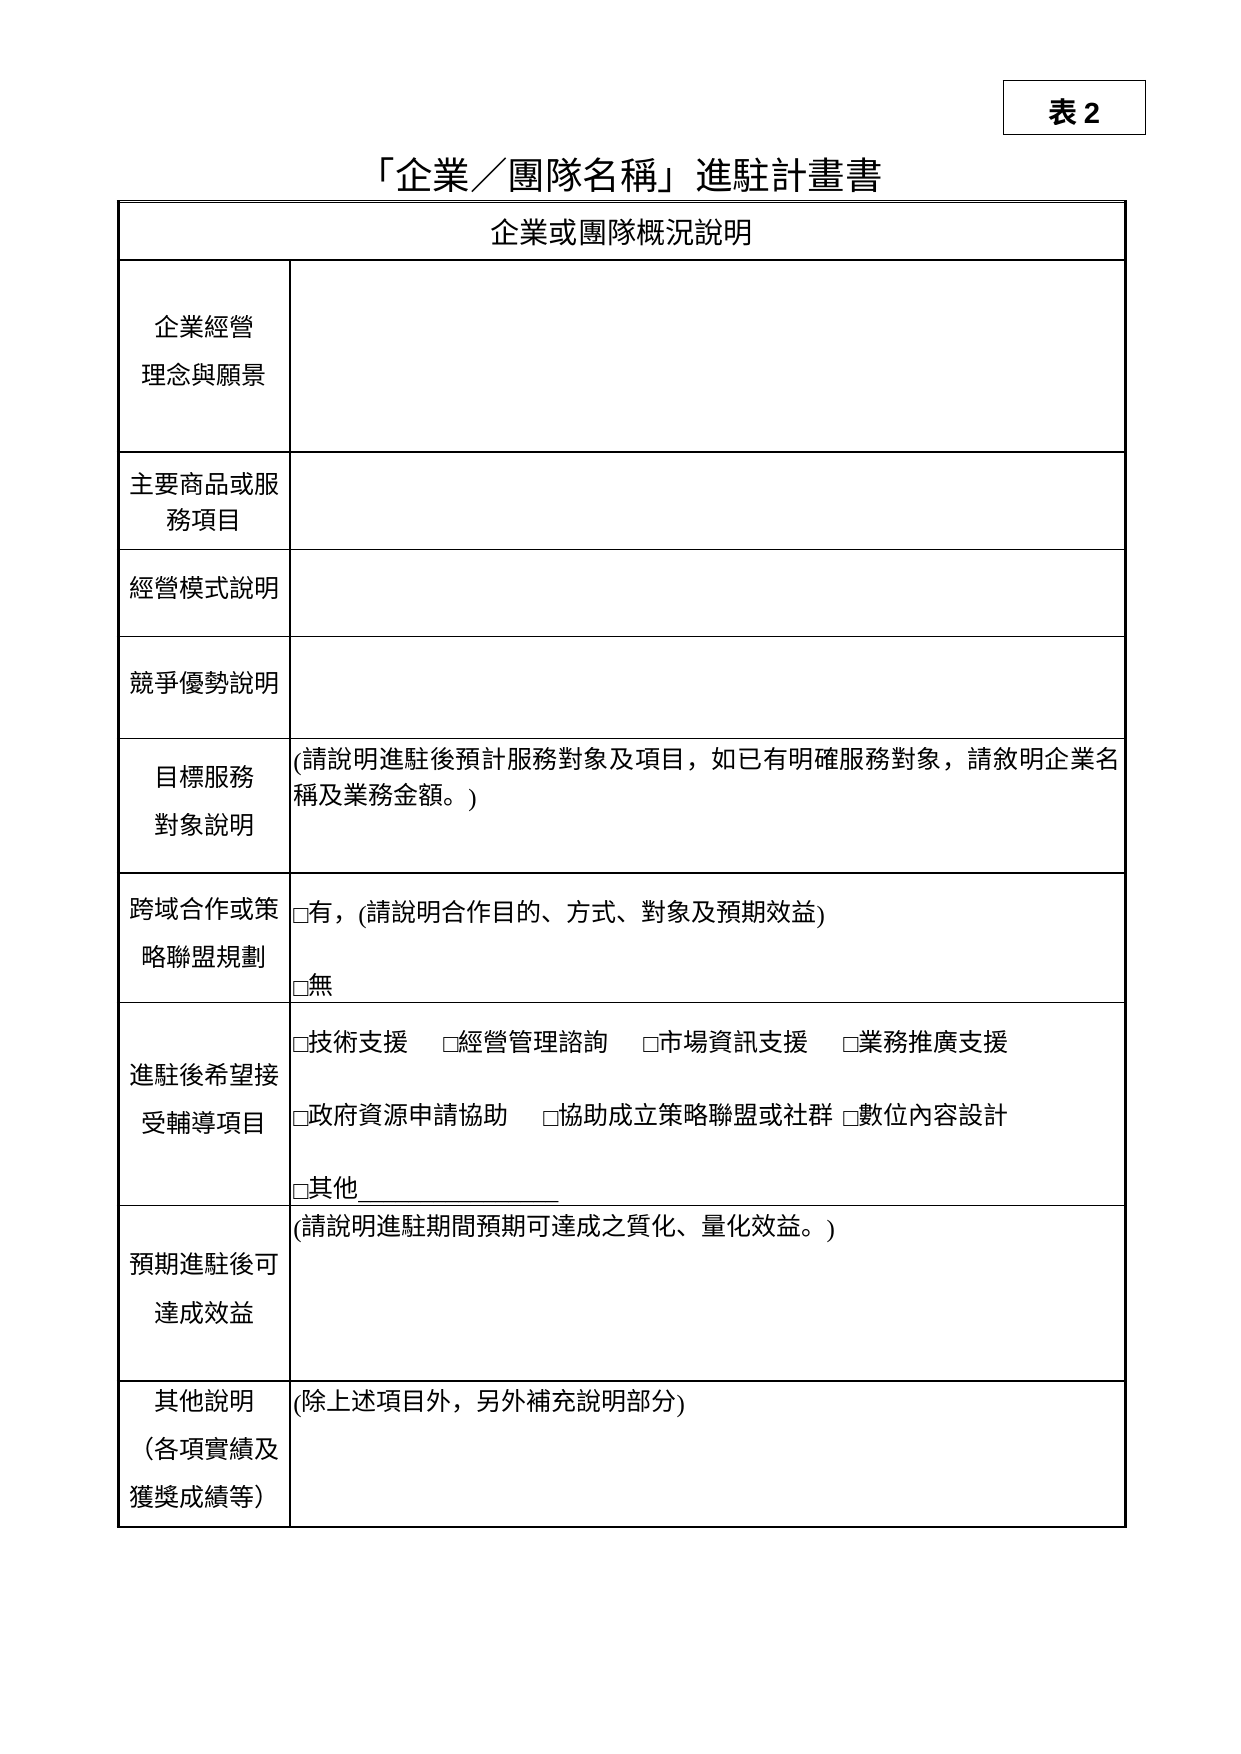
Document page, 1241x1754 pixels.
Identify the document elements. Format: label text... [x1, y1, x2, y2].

table_cell 進駐後希望接受輔導項目 [120, 1003, 289, 1204]
table_cell 經營模式說明 [120, 550, 289, 636]
table_header 企業或團隊概況說明 [120, 203, 1124, 259]
table_cell [291, 637, 1124, 738]
text 「企業／團隊名稱」進駐計畫書 [118, 146, 1122, 200]
table_cell (請說明進駐期間預期可達成之質化、量化效益。) [291, 1206, 1124, 1380]
table_cell 主要商品或服務項目 [120, 453, 289, 549]
table_cell 預期進駐後可達成效益 [120, 1206, 289, 1380]
table_cell (除上述項目外，另外補充說明部分) [291, 1382, 1124, 1526]
table_cell 競爭優勢說明 [120, 637, 289, 738]
table_cell 企業經營 理念與願景 [120, 261, 289, 451]
table_cell 跨域合作或策略聯盟規劃 [120, 874, 289, 1002]
table_cell [291, 261, 1124, 451]
table_cell [291, 453, 1124, 549]
table_cell (請說明進駐後預計服務對象及項目，如已有明確服務對象，請敘明企業名稱及業務金額。) [291, 739, 1124, 872]
table_cell 其他說明 （各項實績及獲獎成績等） [120, 1382, 289, 1526]
table_cell [291, 550, 1124, 636]
text 表2 [1013, 90, 1136, 125]
table_cell 目標服務 對象說明 [120, 739, 289, 872]
table_cell □技術支援 □經營管理諮詢 □市場資訊支援 □業務推廣支援 □政府資源申請協助 □協助成立策略聯盟或社群 □數位內容設計 □其他________________ [291, 1003, 1124, 1204]
table_cell □有，(請說明合作目的、方式、對象及預期效益) □無 [291, 874, 1124, 1002]
